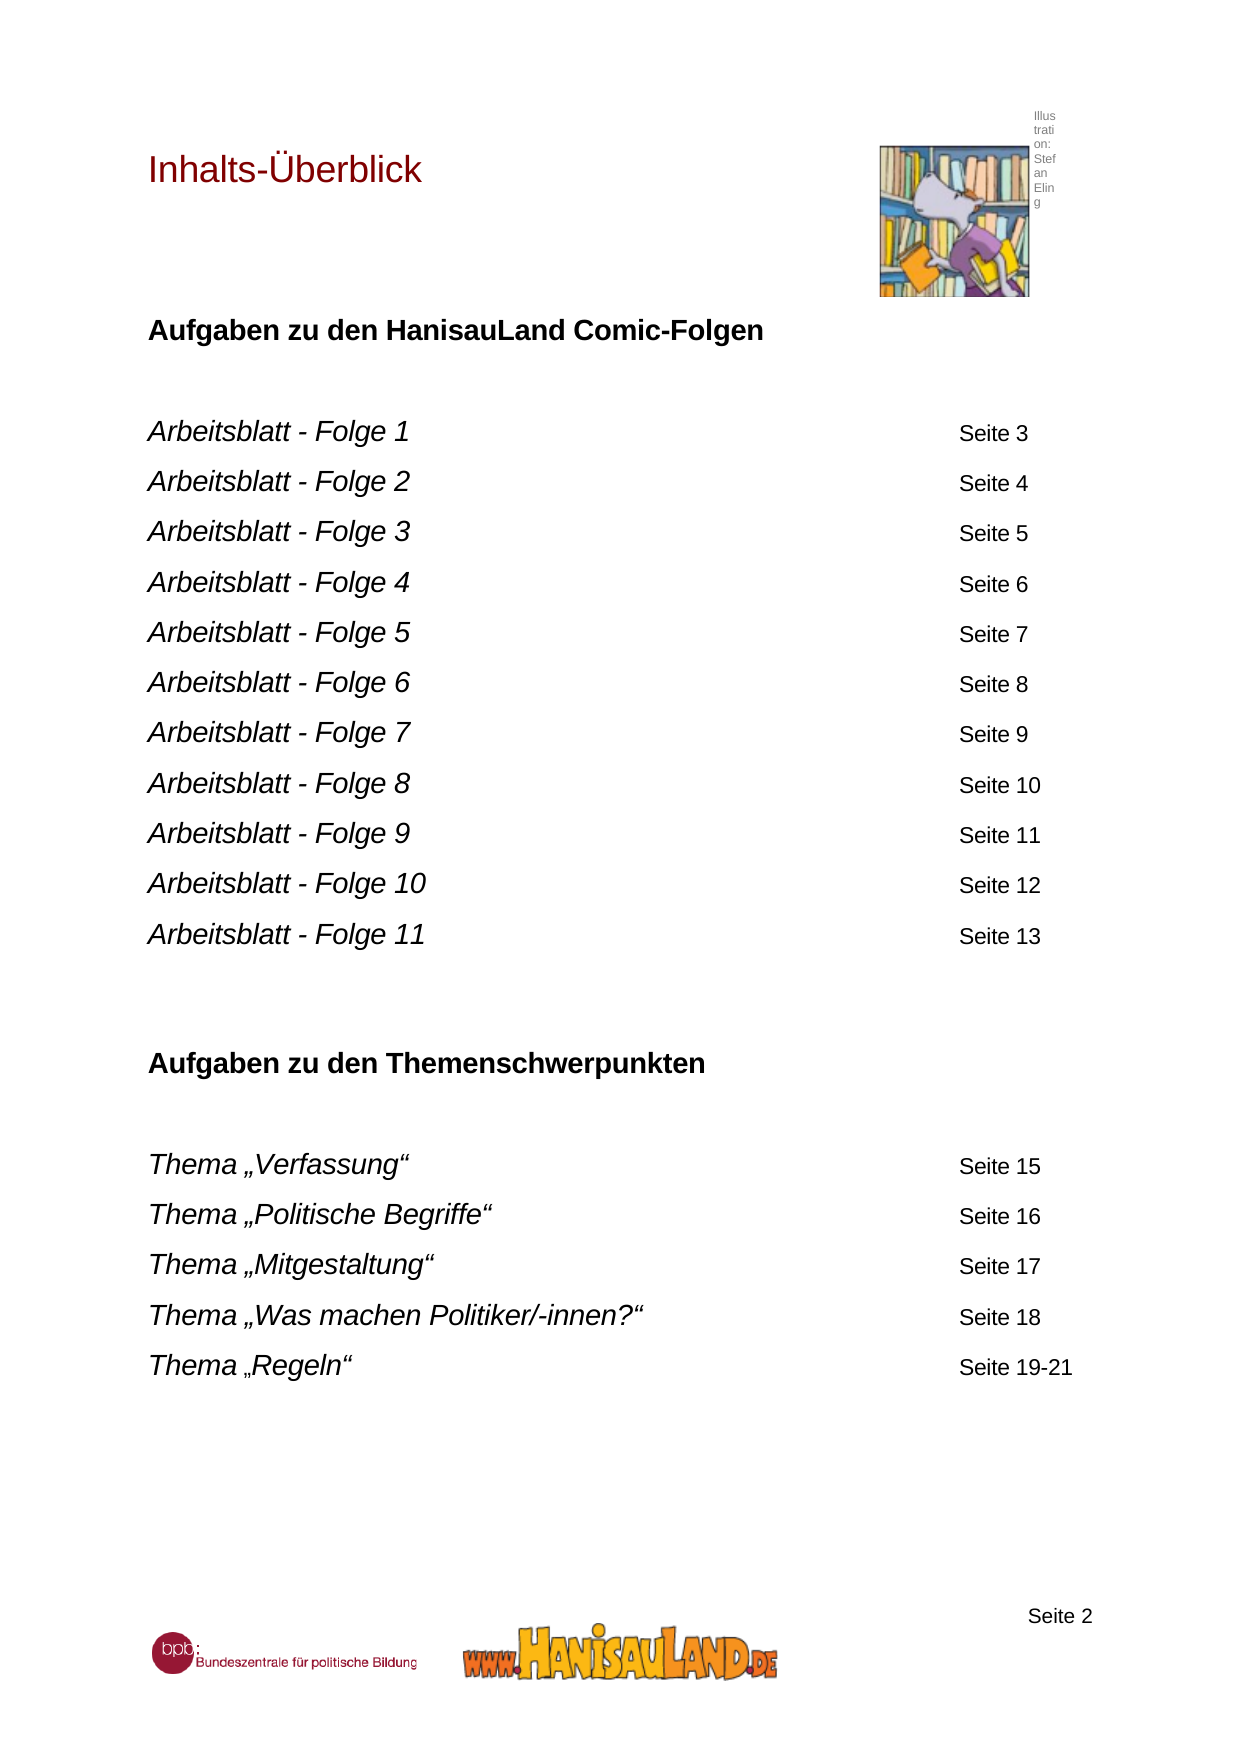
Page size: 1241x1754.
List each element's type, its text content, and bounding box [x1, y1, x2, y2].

text Thema „Politische Begriffe“ Seite 16 [148, 1197, 1092, 1231]
text Arbeitsblatt - Folge 1 Seite 3 [148, 414, 1092, 447]
text Arbeitsblatt - Folge 5 Seite 7 [148, 615, 1092, 648]
text Aufgaben zu den HanisauLand Comic-Folgen [148, 313, 1092, 347]
text Arbeitsblatt - Folge 6 Seite 8 [148, 665, 1092, 699]
text Thema „Verfassung“ Seite 15 [148, 1147, 1092, 1180]
text Arbeitsblatt - Folge 8 Seite 10 [148, 766, 1092, 799]
text [1018, 101, 1092, 308]
text Aufgaben zu den Themenschwerpunkten [148, 1046, 1092, 1079]
text Arbeitsblatt - Folge 7 Seite 9 [148, 716, 1092, 749]
text Arbeitsblatt - Folge 3 Seite 5 [148, 514, 1092, 548]
text Thema „Mitgestaltung“ Seite 17 [148, 1247, 1092, 1281]
text Arbeitsblatt - Folge 9 Seite 11 [148, 816, 1092, 850]
text Illustration: Stefan Eling [1033, 108, 1057, 209]
text Thema „Was machen Politiker/-innen?“ Seite 18 Thema „Regeln“ Seite 19-21 [148, 1298, 1092, 1381]
text Arbeitsblatt - Folge 2 Seite 4 [148, 464, 1092, 497]
text Inhalts-Überblick [148, 148, 879, 191]
text Arbeitsblatt - Folge 4 Seite 6 [148, 564, 1092, 598]
text Arbeitsblatt - Folge 10 Seite 12 Arbeitsblatt - Folge 11 Seite 13 [148, 866, 1092, 950]
